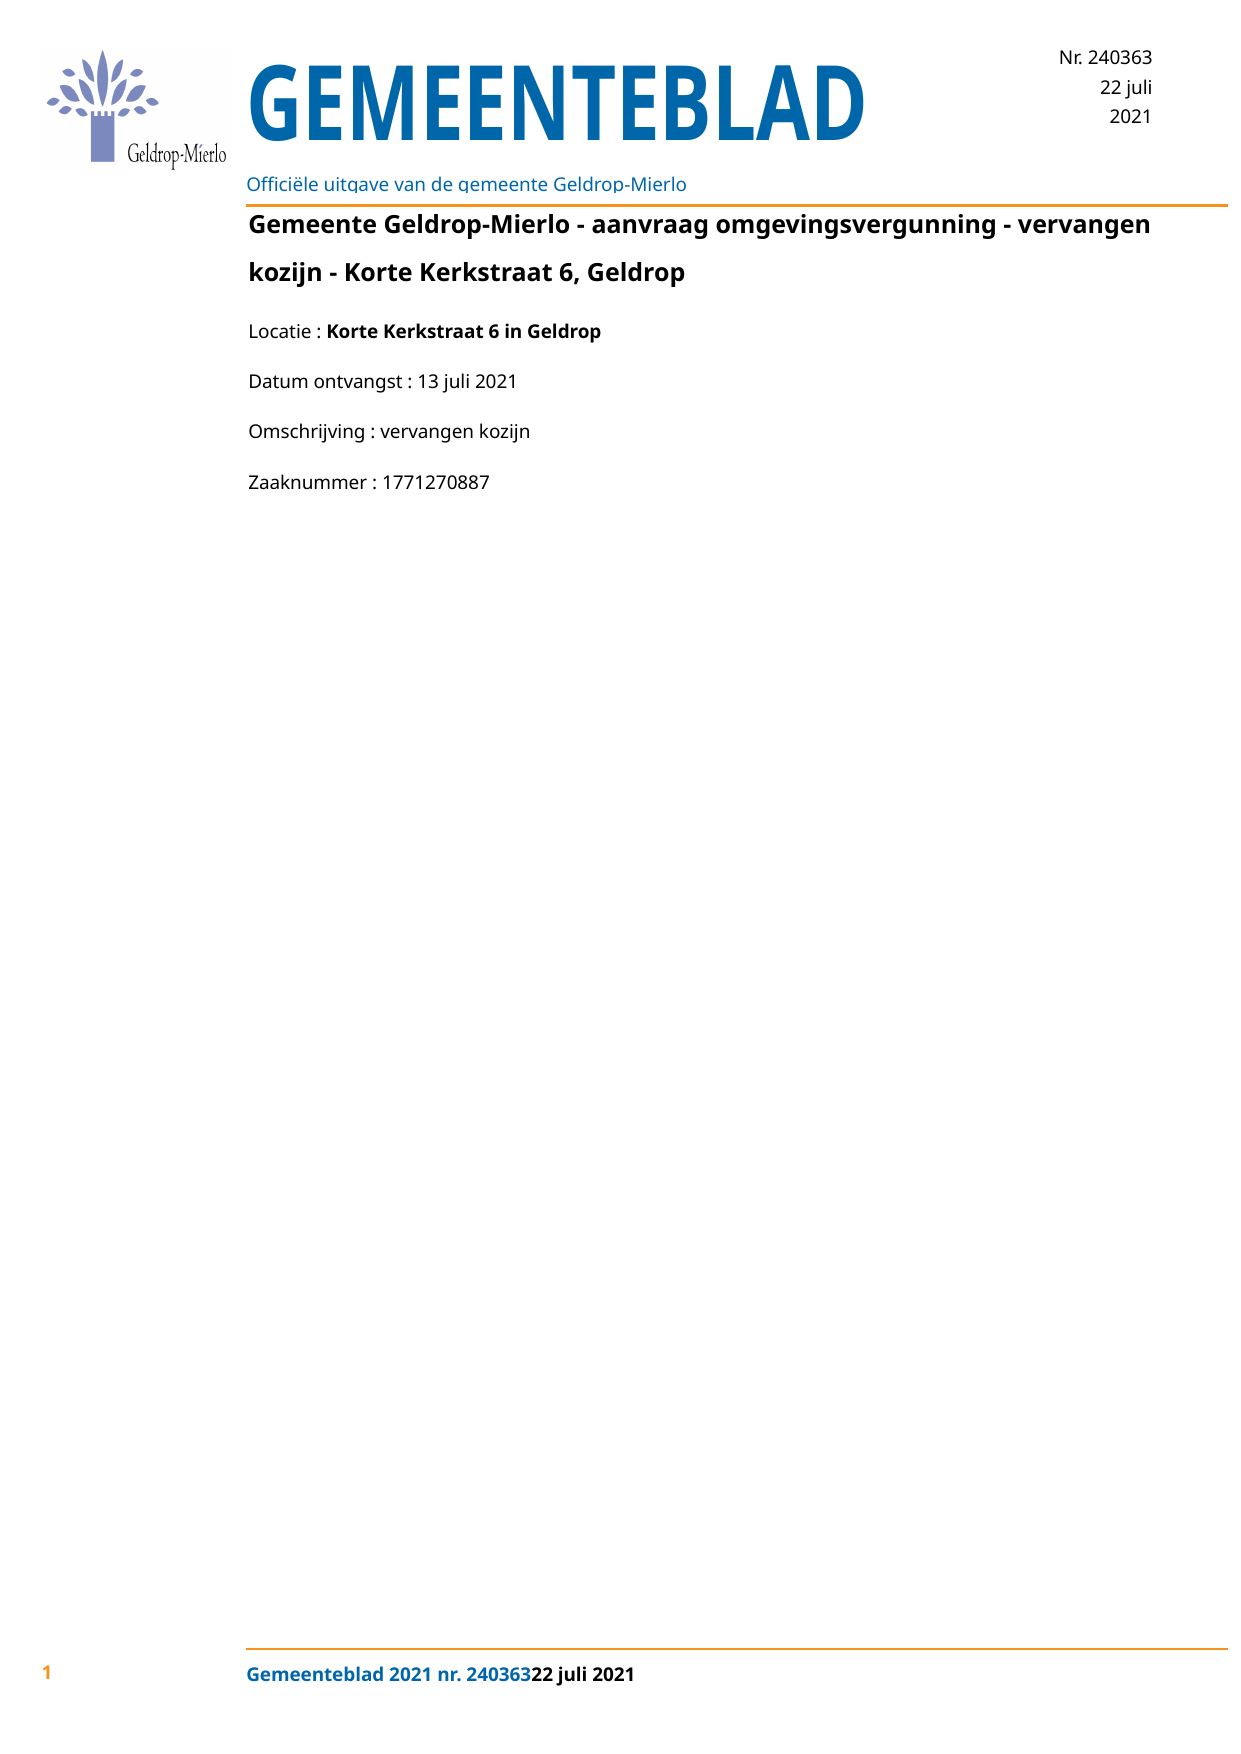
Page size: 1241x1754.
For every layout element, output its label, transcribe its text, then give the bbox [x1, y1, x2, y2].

text Omschrijving : vervangen kozijn [248, 419, 1152, 444]
text Gemeente Geldrop-Mierlo - aanvraag omgevingsvergunning - vervangen kozijn - Korte Kerkstraat 6, Geldrop [248, 207, 1152, 288]
text Datum ontvangst : 13 juli 2021 [248, 368, 1152, 394]
text Zaaknummer : 1771270887 [248, 469, 1152, 495]
text Locatie : Korte Kerkstraat 6 in Geldrop [248, 318, 1152, 344]
picture [41, 47, 231, 172]
